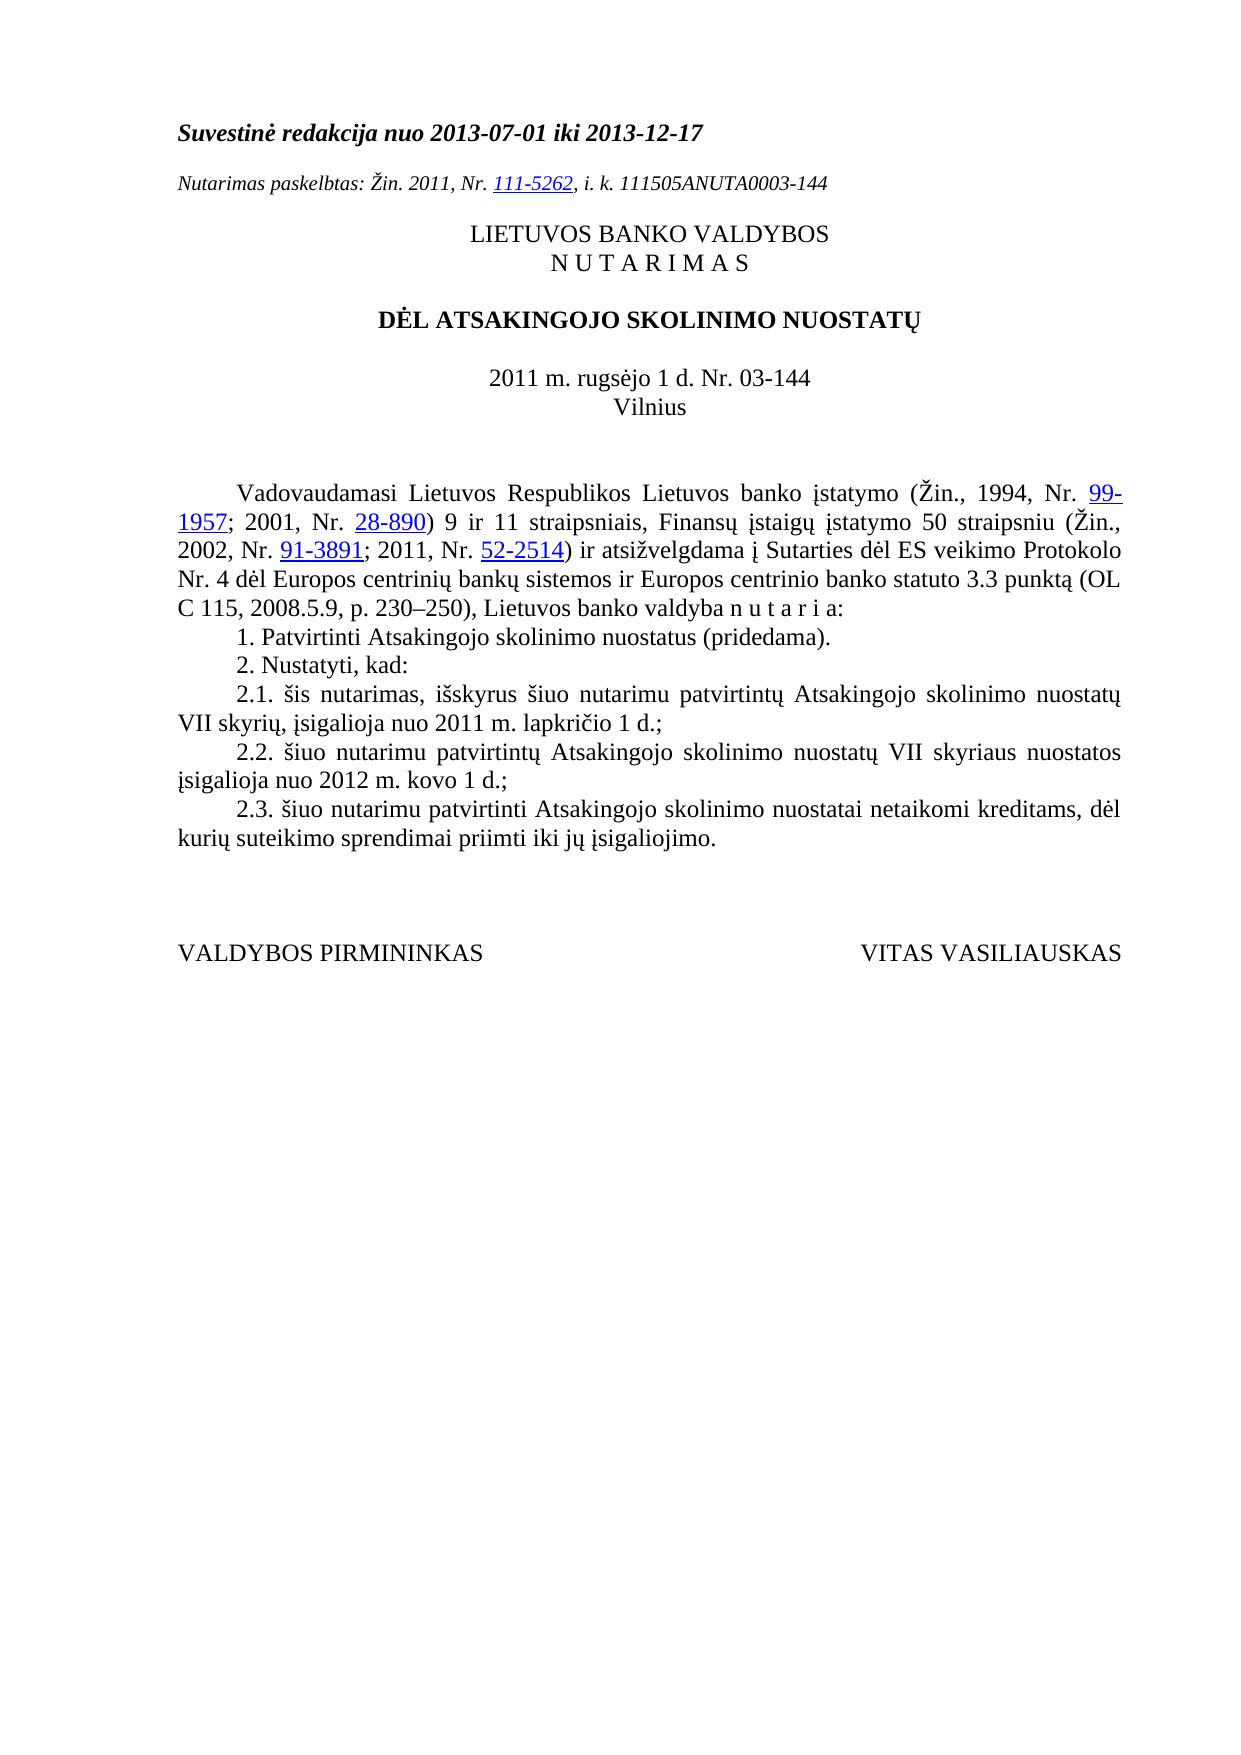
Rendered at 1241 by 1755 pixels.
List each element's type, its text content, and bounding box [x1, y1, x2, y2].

text 2011 m. rugsėjo 1 d. Nr. 03-144 [177, 363, 1122, 392]
text 2. Nustatyti, kad: [177, 650, 1122, 679]
text 2.2. šiuo nutarimu patvirtintų Atsakingojo skolinimo nuostatų VII skyriaus nuostatos įsigalioja nuo 2012 m. kovo 1 d.; [177, 737, 1122, 794]
text 2.3. šiuo nutarimu patvirtinti Atsakingojo skolinimo nuostatai netaikomi kreditams, dėl kurių suteikimo sprendimai priimti iki jų įsigaliojimo. [177, 794, 1122, 852]
text 1. Patvirtinti Atsakingojo skolinimo nuostatus (pridedama). [177, 622, 1122, 650]
text Lietuvos Banko Valdybos [177, 219, 1122, 248]
text NUTARIMAS [177, 248, 1122, 277]
text Vilnius [177, 392, 1122, 420]
text DĖL ATSAKINGOJO SKOLINIMO NUOSTATŲ [177, 305, 1122, 334]
text 2.1. šis nutarimas, išskyrus šiuo nutarimu patvirtintų Atsakingojo skolinimo nuostatų VII skyrių, įsigalioja nuo 2011 m. lapkričio 1 d.; [177, 679, 1122, 737]
text Valdybos pirmininkas Vitas Vasiliauskas [177, 938, 1122, 967]
text Suvestinė redakcija nuo 2013-07-01 iki 2013-12-17 [177, 118, 1122, 147]
text Vadovaudamasi Lietuvos Respublikos Lietuvos banko įstatymo (Žin., 1994, Nr. 99-1957; 2001, Nr. 28-890) 9 ir 11 straipsniais, Finansų įstaigų įstatymo 50 straipsniu (Žin., 2002, Nr. 91-3891; 2011, Nr. 52-2514) ir atsižvelgdama į Sutarties dėl ES veikimo Protokolo Nr. 4 dėl Europos centrinių bankų sistemos ir Europos centrinio banko statuto 3.3 punktą (OL C 115, 2008.5.9, p. 230–250), Lietuvos banko valdyba nutaria: [177, 478, 1122, 622]
text Nutarimas paskelbtas: Žin. 2011, Nr. 111-5262, i. k. 111505ANUTA0003-144 [177, 171, 1122, 195]
